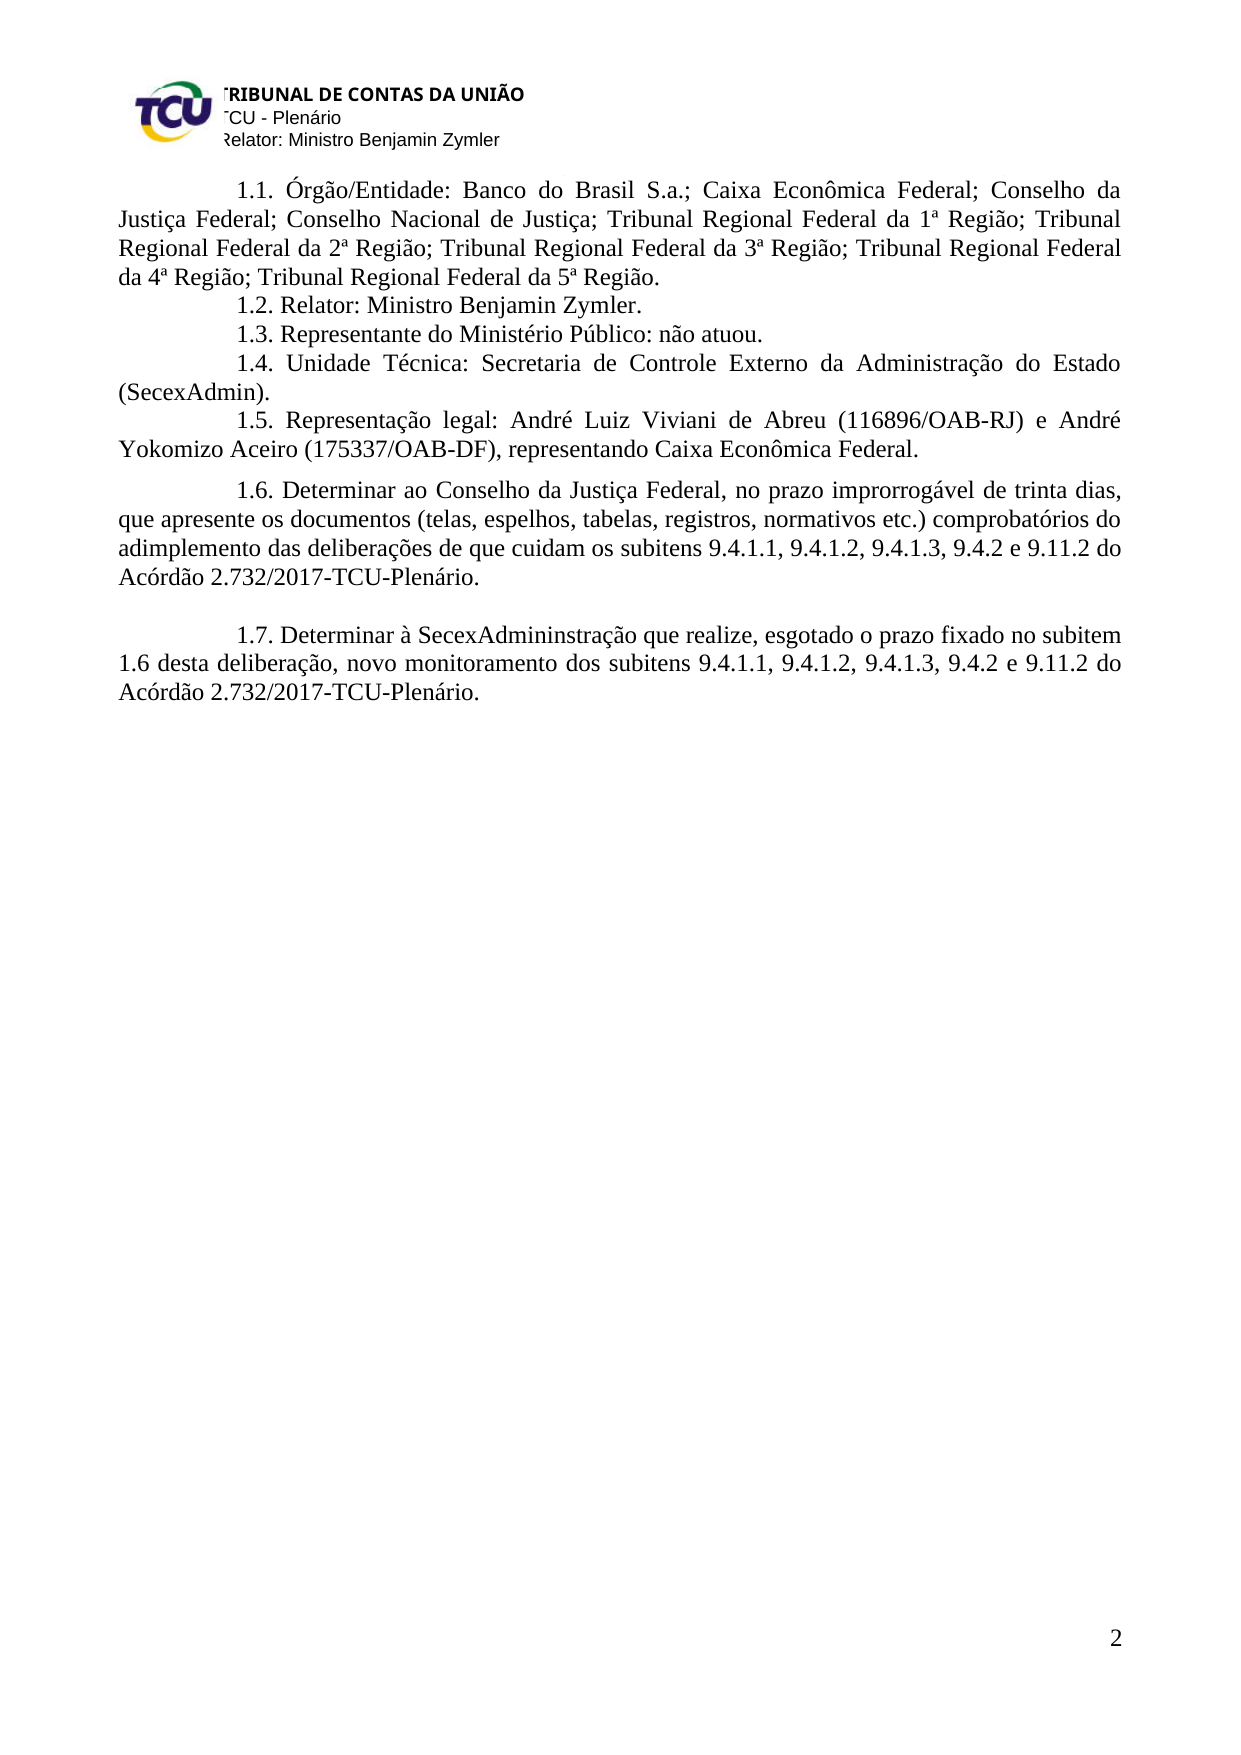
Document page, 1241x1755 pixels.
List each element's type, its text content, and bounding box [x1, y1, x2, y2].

text 1.3. Representante do Ministério Público: não atuou. [118, 319, 1122, 348]
text 1.7. Determinar à SecexAdmininstração que realize, esgotado o prazo fixado no subitem 1.6 desta deliberação, novo monitoramento dos subitens 9.4.1.1, 9.4.1.2, 9.4.1.3, 9.4.2 e 9.11.2 do Acórdão 2.732/2017-TCU-Plenário. [118, 620, 1122, 706]
text 1.4. Unidade Técnica: Secretaria de Controle Externo da Administração do Estado (SecexAdmin). [118, 348, 1122, 406]
text 1.6. Determinar ao Conselho da Justiça Federal, no prazo improrrogável de trinta dias, que apresente os documentos (telas, espelhos, tabelas, registros, normativos etc.) comprobatórios do adimplemento das deliberações de que cuidam os subitens 9.4.1.1, 9.4.1.2, 9.4.1.3, 9.4.2 e 9.11.2 do Acórdão 2.732/2017-TCU-Plenário. [118, 476, 1122, 591]
text 1. Processo TC-038.142/2020-1 (RELATÓRIO DE MONITORAMENTO) [118, 147, 1122, 176]
text 1.1. Órgão/Entidade: Banco do Brasil S.a.; Caixa Econômica Federal; Conselho da Justiça Federal; Conselho Nacional de Justiça; Tribunal Regional Federal da 1ª Região; Tribunal Regional Federal da 2ª Região; Tribunal Regional Federal da 3ª Região; Tribunal Regional Federal da 4ª Região; Tribunal Regional Federal da 5ª Região. [118, 176, 1122, 291]
text 1.5. Representação legal: André Luiz Viviani de Abreu (116896/OAB-RJ) e André Yokomizo Aceiro (175337/OAB-DF), representando Caixa Econômica Federal. [118, 406, 1122, 463]
text 1.2. Relator: Ministro Benjamin Zymler. [118, 291, 1122, 319]
